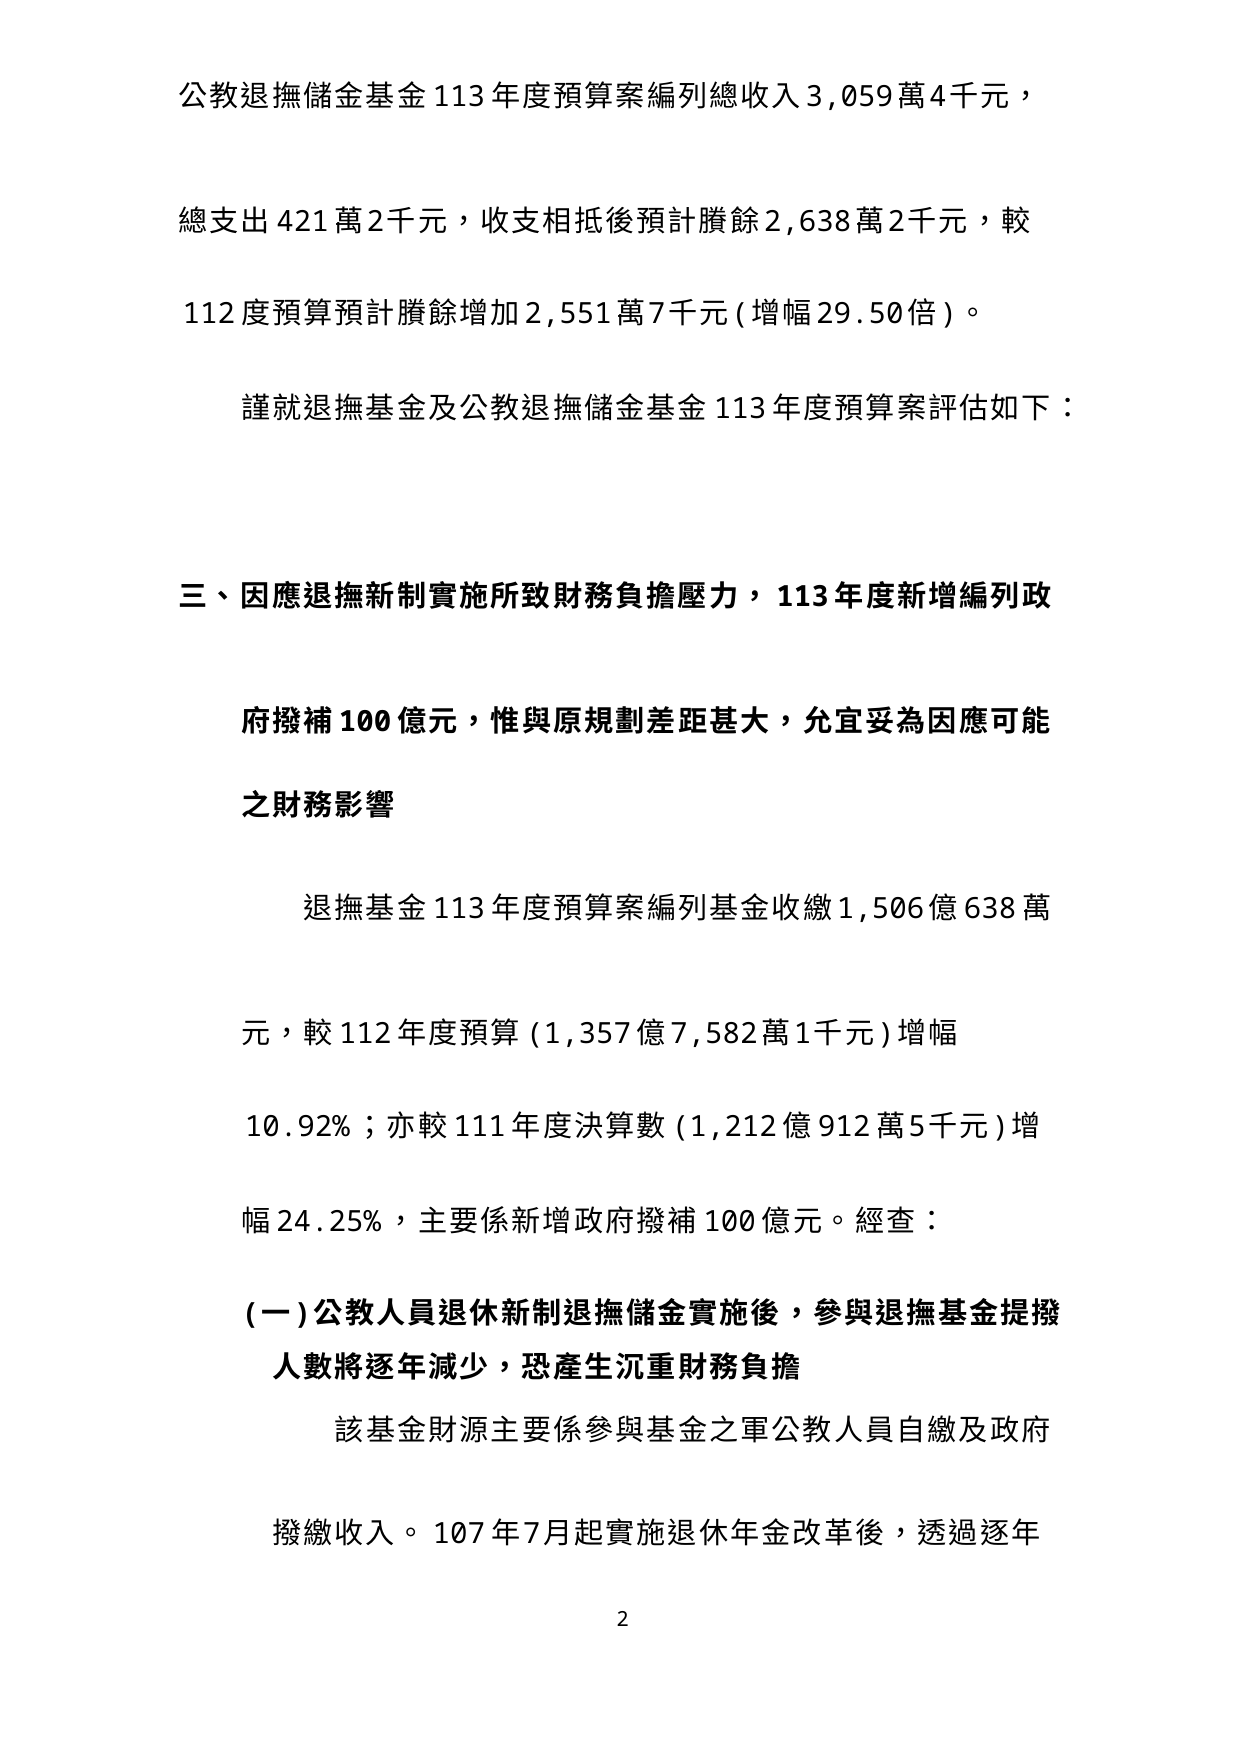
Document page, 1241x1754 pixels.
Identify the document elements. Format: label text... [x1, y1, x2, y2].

text 另公教人員個人專戶制退撫儲金基金(以下簡稱公教退撫儲金基金)係依據公務人員個人專戶制退休資遣撫卹法第8條及公立學校教職員個人專戶制退休資遣撫卹條例第8條等規定設置；設立目的旨在強化個人退休金財務自主性及兼顧退休所得適足保障。公教退撫儲金基金113年度預算案編列總收入3,059萬4千元，總支出421萬2千元，收支相抵後預計賸餘2,638萬2千元，較112度預算預計賸餘增加2,551萬7千元(增幅29.50倍)。 [177, 11, 1063, 323]
text 退撫基金113年度預算案編列基金收繳1,506億638萬元，較112年度預算(1,357億7,582萬1千元)增幅10.92%；亦較111年度決算數(1,212億912萬5千元)增幅24.25%，主要係新增政府撥補100億元。經查： [236, 823, 1063, 1261]
text 該基金財源主要係參與基金之軍公教人員自繳及政府撥繳收入。107年7月起實施退休年金改革後，透過逐年 [266, 1386, 1063, 1573]
text 謹就退撫基金及公教退撫儲金基金113年度預算案評估如下： [177, 323, 1063, 511]
text 三、因應退撫新制實施所致財務負擔壓力，113年度新增編列政府撥補100億元，惟與原規劃差距甚大，允宜妥為因應可能之財務影響 [177, 511, 1063, 823]
text (一)公教人員退休新制退撫儲金實施後，參與退撫基金提撥人數將逐年減少，恐產生沉重財務負擔 [236, 1261, 1063, 1386]
